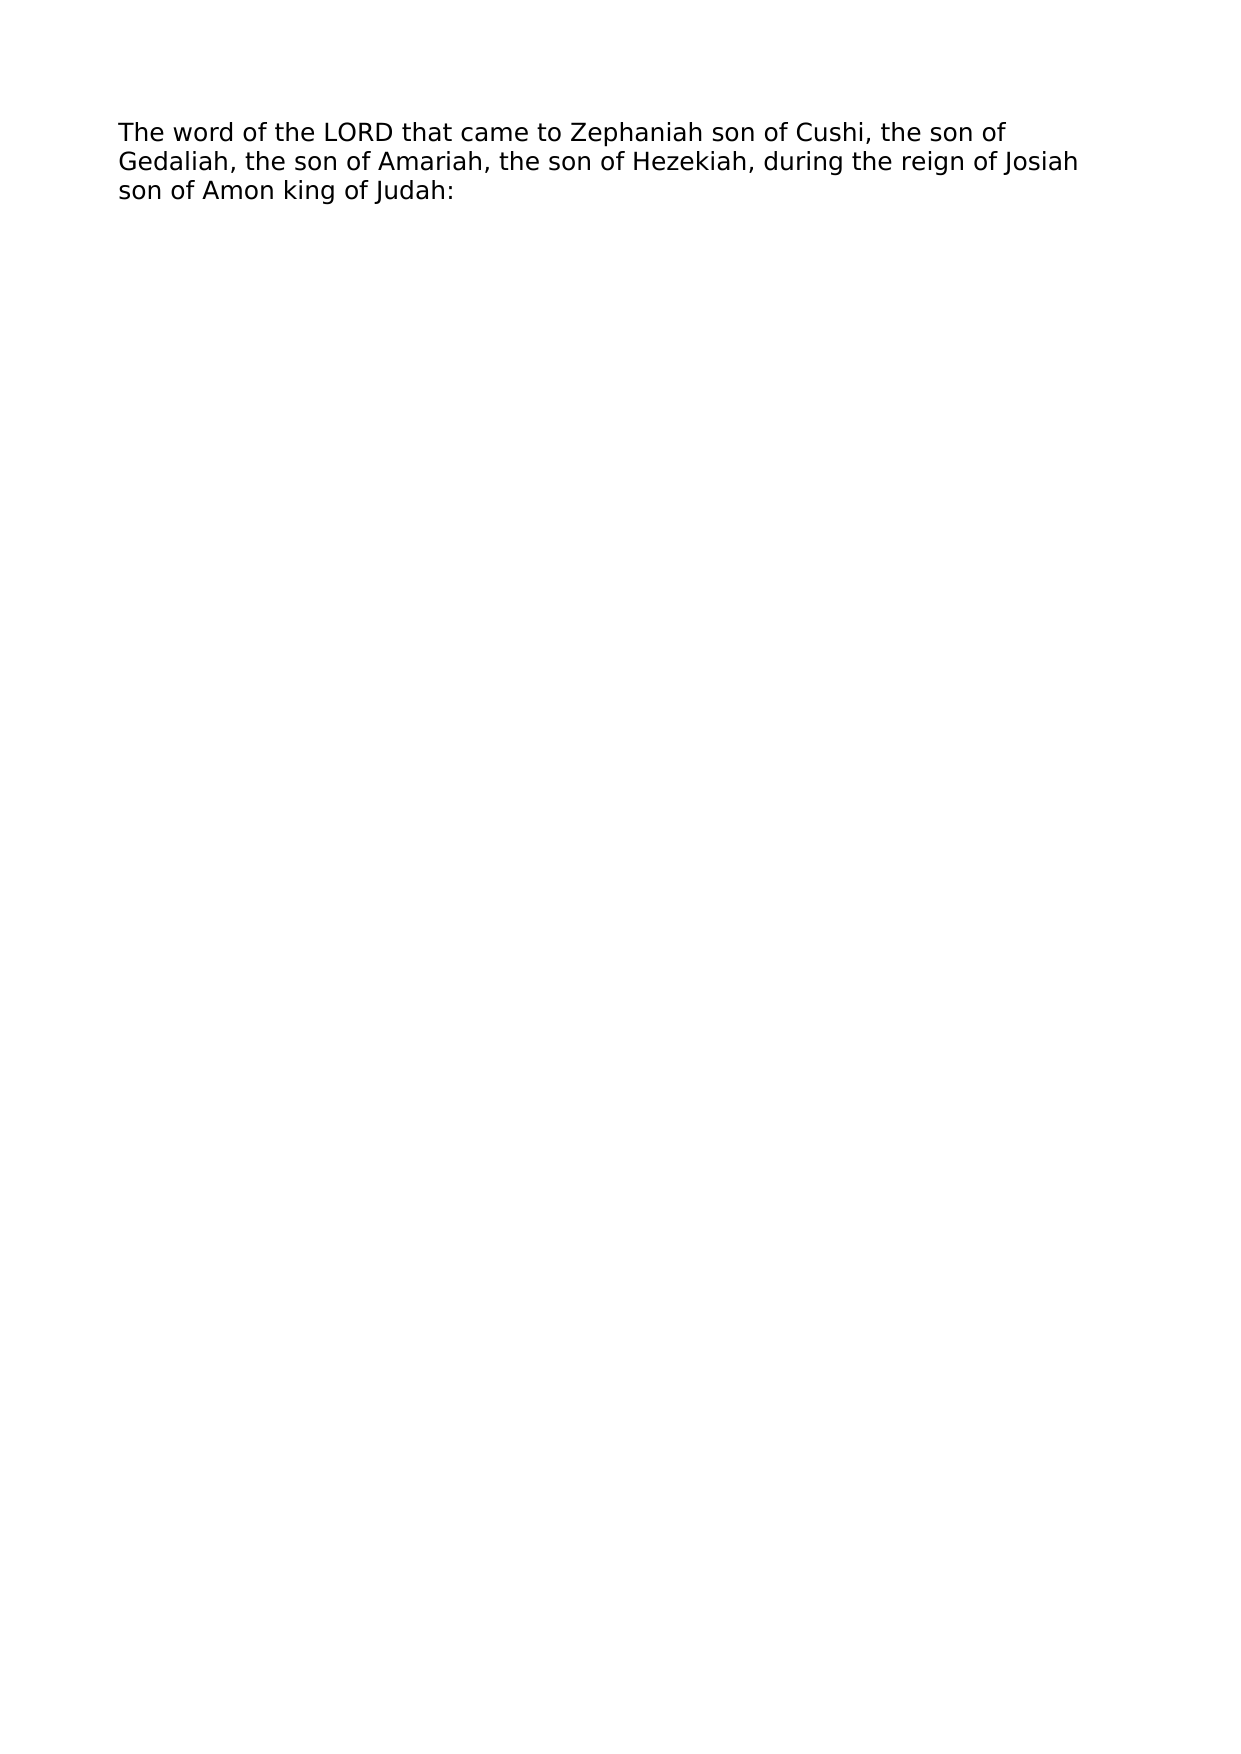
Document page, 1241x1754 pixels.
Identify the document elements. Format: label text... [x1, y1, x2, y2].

text The word of the LORD that came to Zephaniah son of Cushi, the son of Gedaliah, the son of Amariah, the son of Hezekiah, during the reign of Josiah son of Amon king of Judah: [118, 118, 1122, 206]
